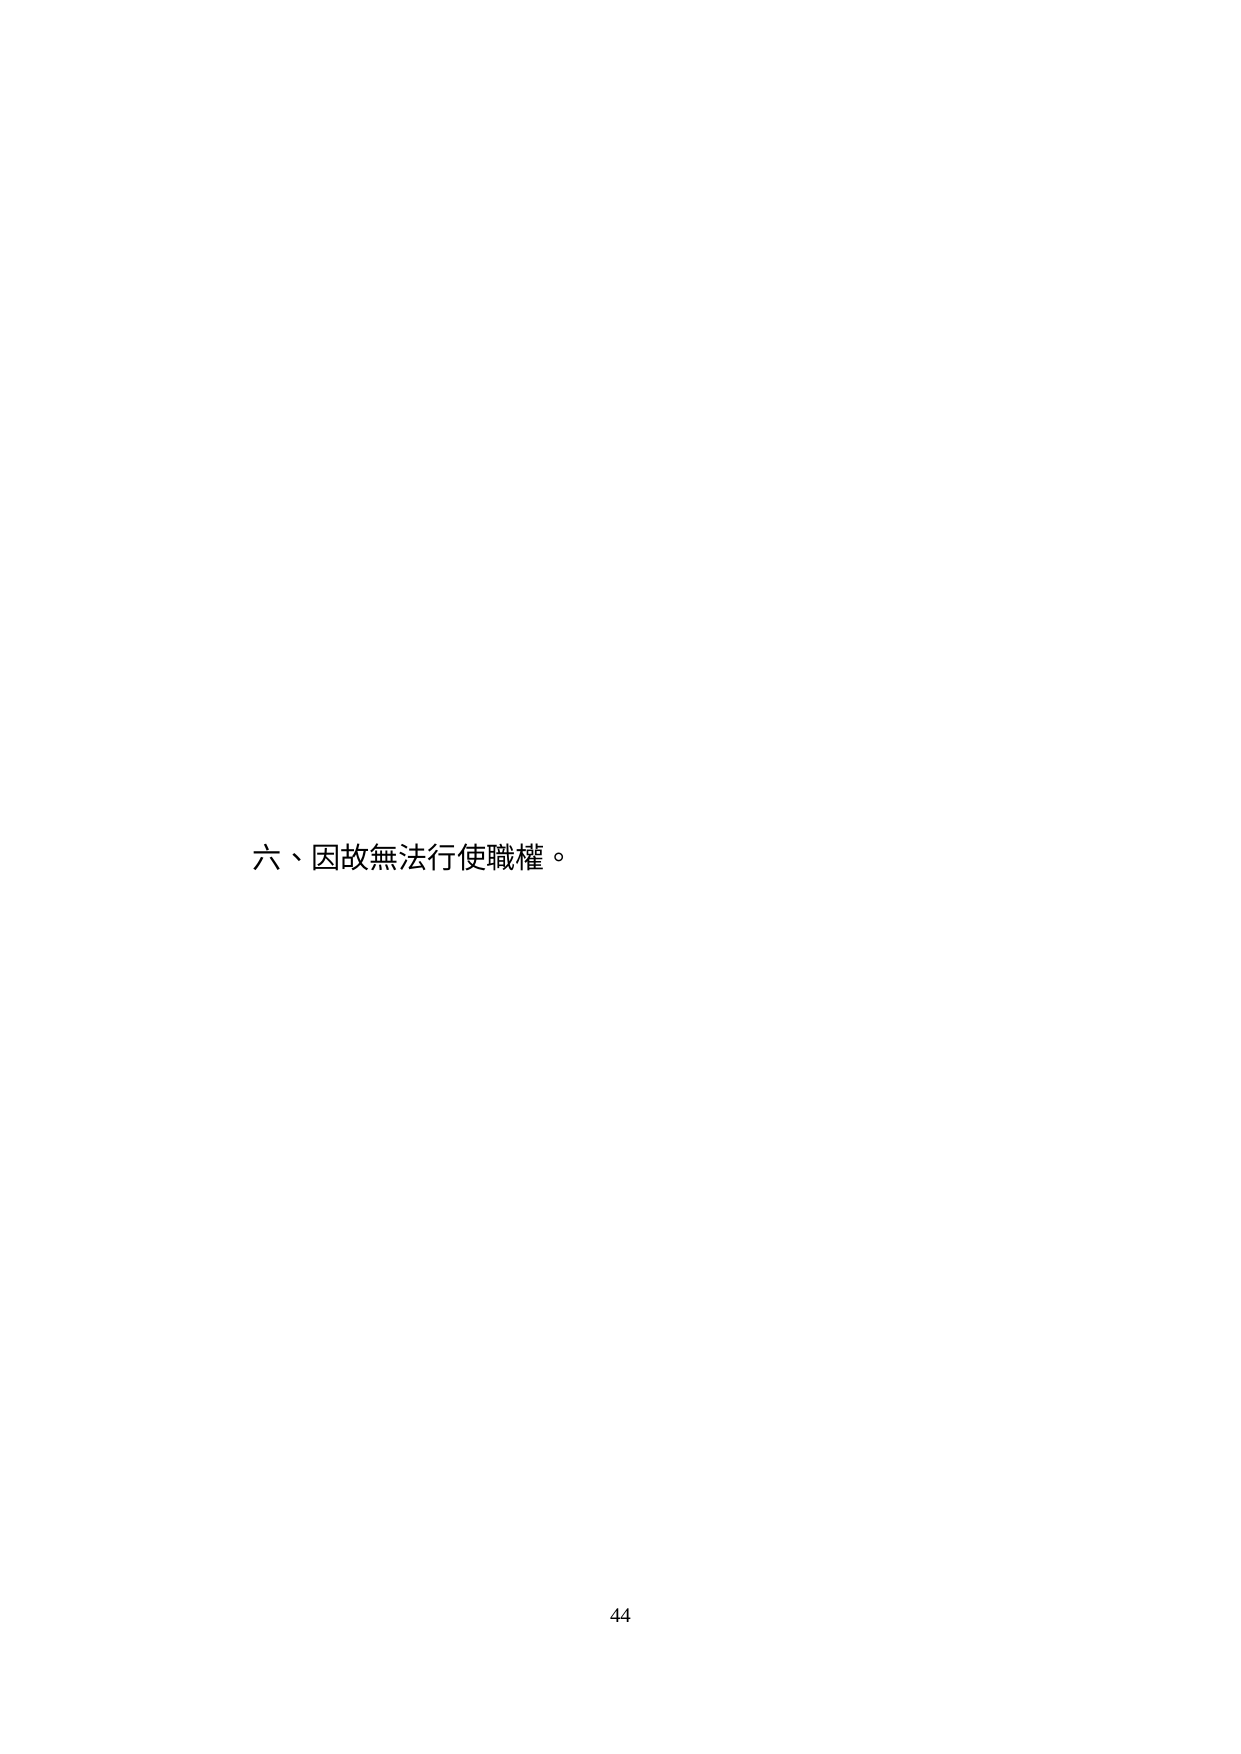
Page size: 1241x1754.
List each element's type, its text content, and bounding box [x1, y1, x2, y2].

text 六、因故無法行使職權。 [148, 814, 1092, 877]
